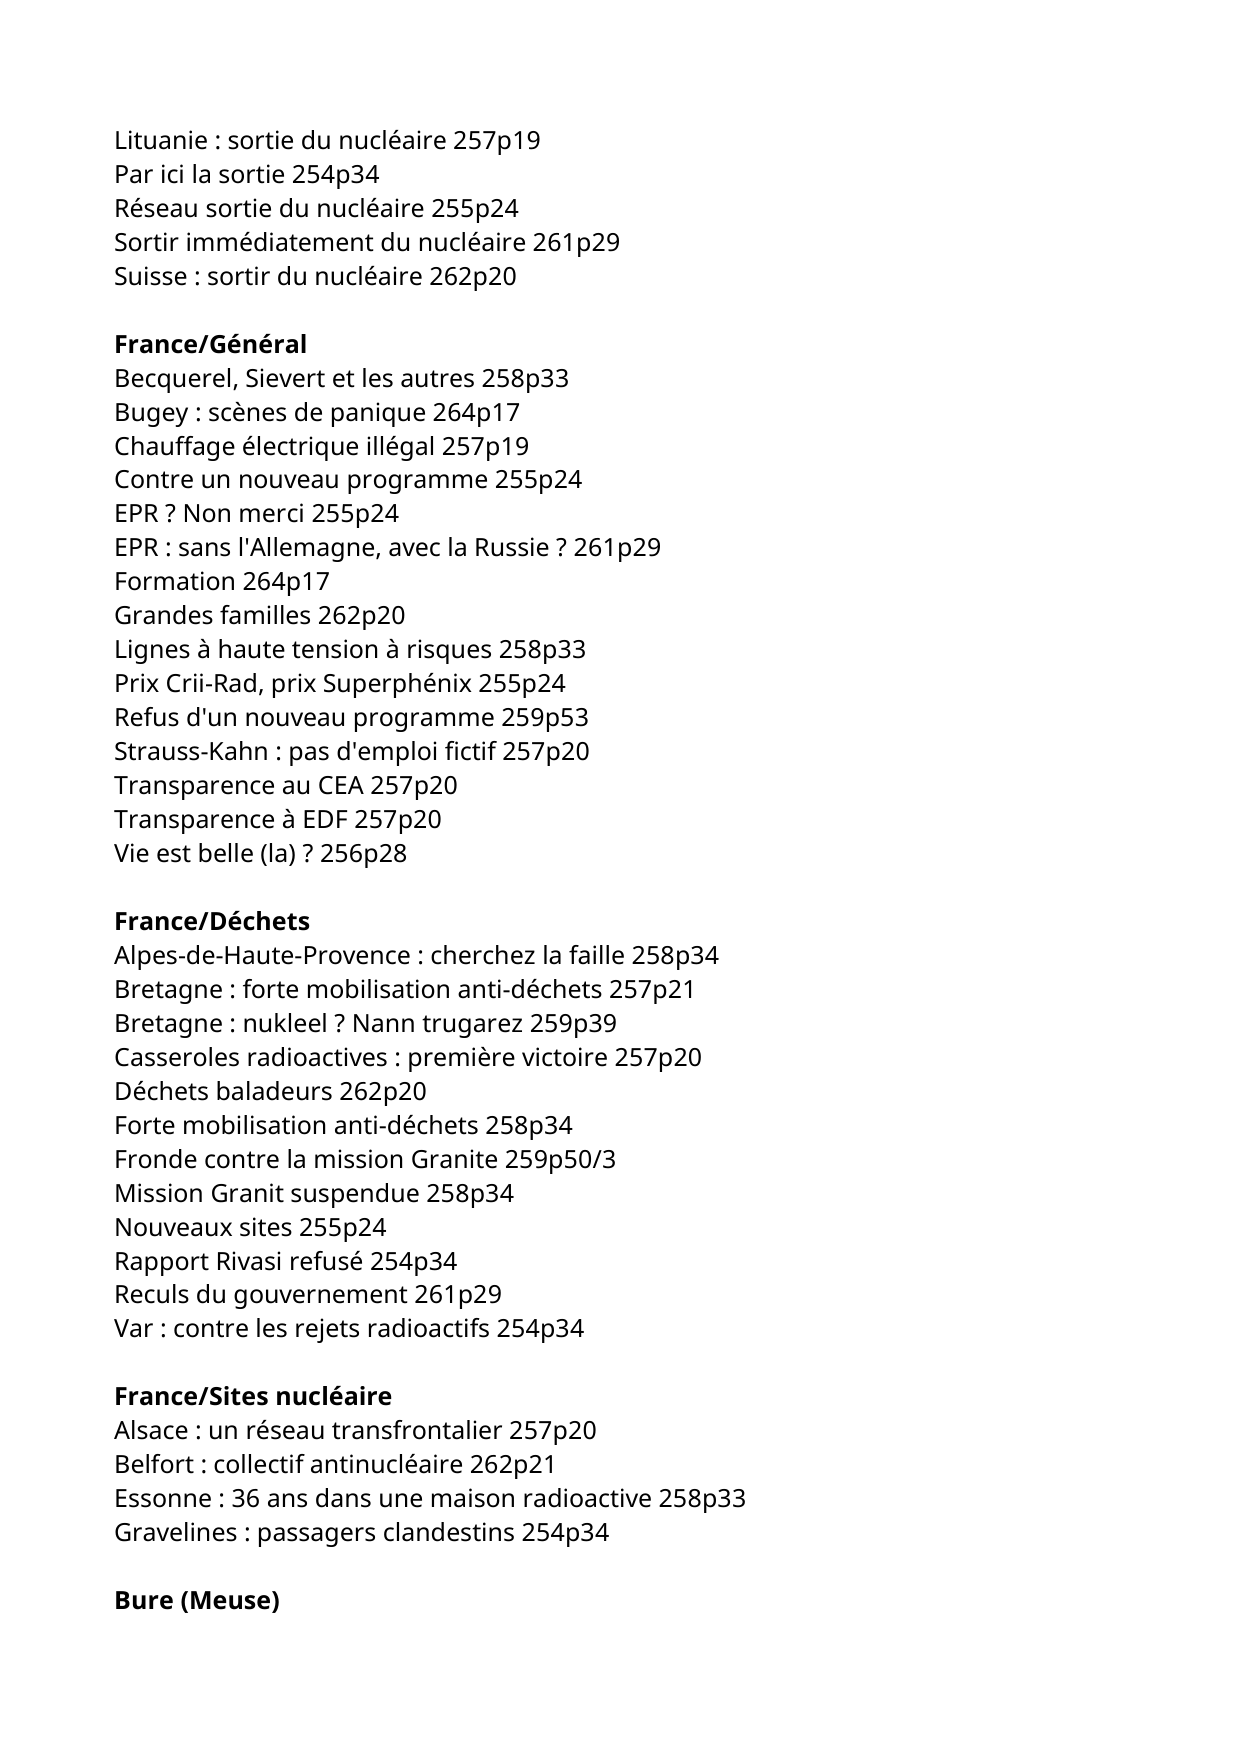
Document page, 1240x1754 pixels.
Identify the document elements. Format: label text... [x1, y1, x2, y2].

text Vie est belle (la) ? 256p28 [114, 836, 1126, 870]
text Lignes à haute tension à risques 258p33 [114, 632, 1126, 666]
text Suisse : sortir du nucléaire 262p20 [114, 259, 1126, 293]
text Bretagne : forte mobilisation anti-déchets 257p21 [114, 972, 1126, 1006]
text Rapport Rivasi refusé 254p34 [114, 1243, 1126, 1277]
text Formation 264p17 [114, 564, 1126, 598]
text EPR ? Non merci 255p24 [114, 496, 1126, 530]
text Strauss-Kahn : pas d'emploi fictif 257p20 [114, 734, 1126, 768]
text Lituanie : sortie du nucléaire 257p19 [114, 123, 1126, 157]
text Bure (Meuse) [114, 1583, 1126, 1617]
text Forte mobilisation anti-déchets 258p34 [114, 1108, 1126, 1142]
text Bretagne : nukleel ? Nann trugarez 259p39 [114, 1006, 1126, 1040]
text Essonne : 36 ans dans une maison radioactive 258p33 [114, 1481, 1126, 1515]
text Par ici la sortie 254p34 [114, 157, 1126, 191]
text EPR : sans l'Allemagne, avec la Russie ? 261p29 [114, 530, 1126, 564]
text Fronde contre la mission Granite 259p50/3 [114, 1142, 1126, 1176]
text Contre un nouveau programme 255p24 [114, 462, 1126, 496]
text France/Sites nucléaire [114, 1379, 1126, 1413]
text Reculs du gouvernement 261p29 [114, 1277, 1126, 1311]
text Var : contre les rejets radioactifs 254p34 [114, 1311, 1126, 1345]
text Déchets baladeurs 262p20 [114, 1074, 1126, 1108]
text Prix Crii-Rad, prix Superphénix 255p24 [114, 666, 1126, 700]
text France/Général [114, 327, 1126, 361]
text Bugey : scènes de panique 264p17 [114, 394, 1126, 428]
text Alsace : un réseau transfrontalier 257p20 [114, 1413, 1126, 1447]
text Nouveaux sites 255p24 [114, 1209, 1126, 1243]
text Grandes familles 262p20 [114, 598, 1126, 632]
text Becquerel, Sievert et les autres 258p33 [114, 361, 1126, 394]
text Casseroles radioactives : première victoire 257p20 [114, 1040, 1126, 1074]
text Refus d'un nouveau programme 259p53 [114, 700, 1126, 734]
text Gravelines : passagers clandestins 254p34 [114, 1515, 1126, 1549]
text Sortir immédiatement du nucléaire 261p29 [114, 225, 1126, 259]
text Alpes-de-Haute-Provence : cherchez la faille 258p34 [114, 938, 1126, 972]
text Belfort : collectif antinucléaire 262p21 [114, 1447, 1126, 1481]
text Mission Granit suspendue 258p34 [114, 1176, 1126, 1209]
text Réseau sortie du nucléaire 255p24 [114, 191, 1126, 225]
text Transparence au CEA 257p20 [114, 768, 1126, 802]
text Transparence à EDF 257p20 [114, 802, 1126, 836]
text Chauffage électrique illégal 257p19 [114, 428, 1126, 462]
text France/Déchets [114, 904, 1126, 938]
